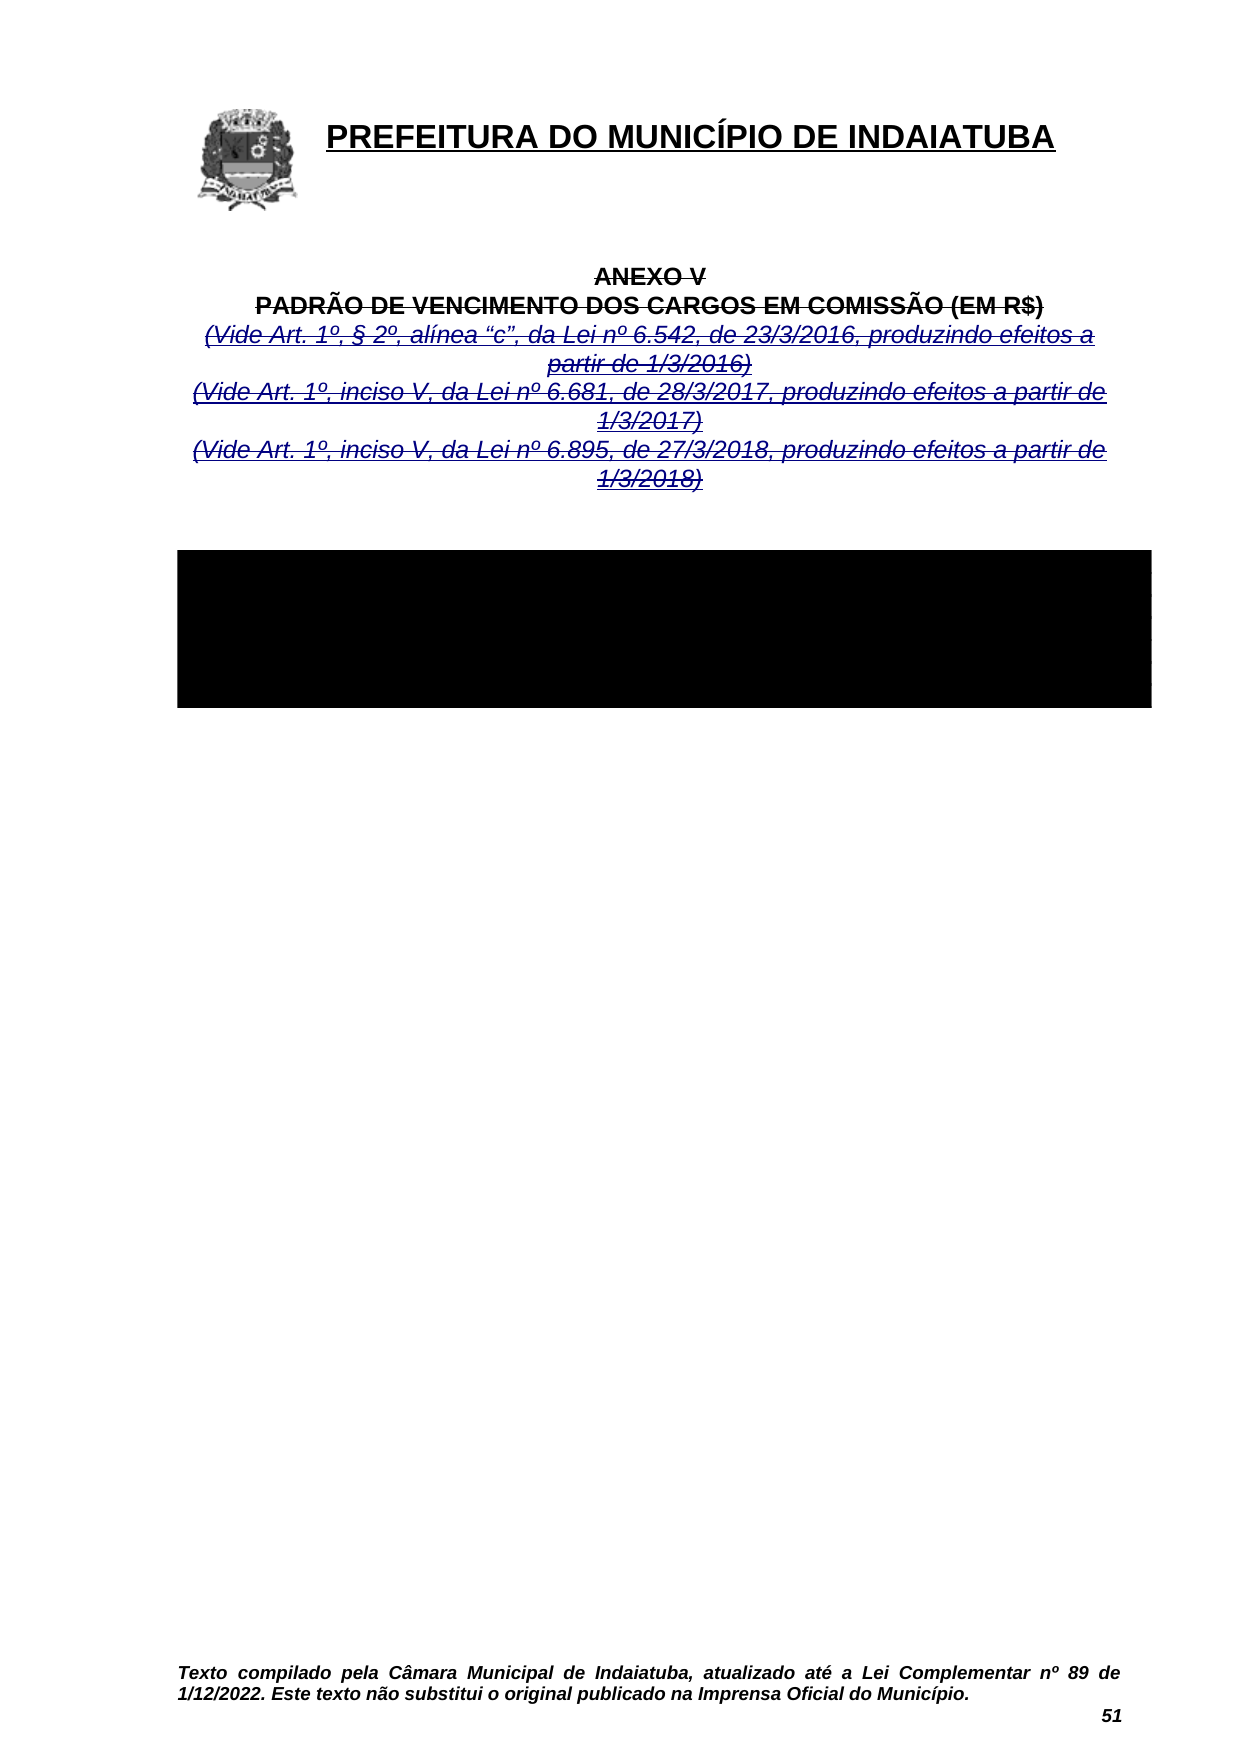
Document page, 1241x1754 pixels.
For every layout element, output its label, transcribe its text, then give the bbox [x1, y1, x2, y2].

text ANEXO V [177, 262, 1122, 291]
text (Vide Art. 1º, inciso V, da Lei nº 6.681, de 28/3/2017, produzindo efeitos a partir de 1/3/2017) [177, 377, 1122, 435]
text PADRÃO DE VENCIMENTO DOS CARGOS EM COMISSÃO (EM R$) [177, 291, 1122, 320]
text (Vide Art. 1º, § 2º, alínea “c”, da Lei nº 6.542, de 23/3/2016, produzindo efeitos a partir de 1/3/2016) [177, 320, 1122, 377]
text (Vide Art. 1º, inciso V, da Lei nº 6.895, de 27/3/2018, produzindo efeitos a partir de 1/3/2018) [177, 435, 1122, 492]
